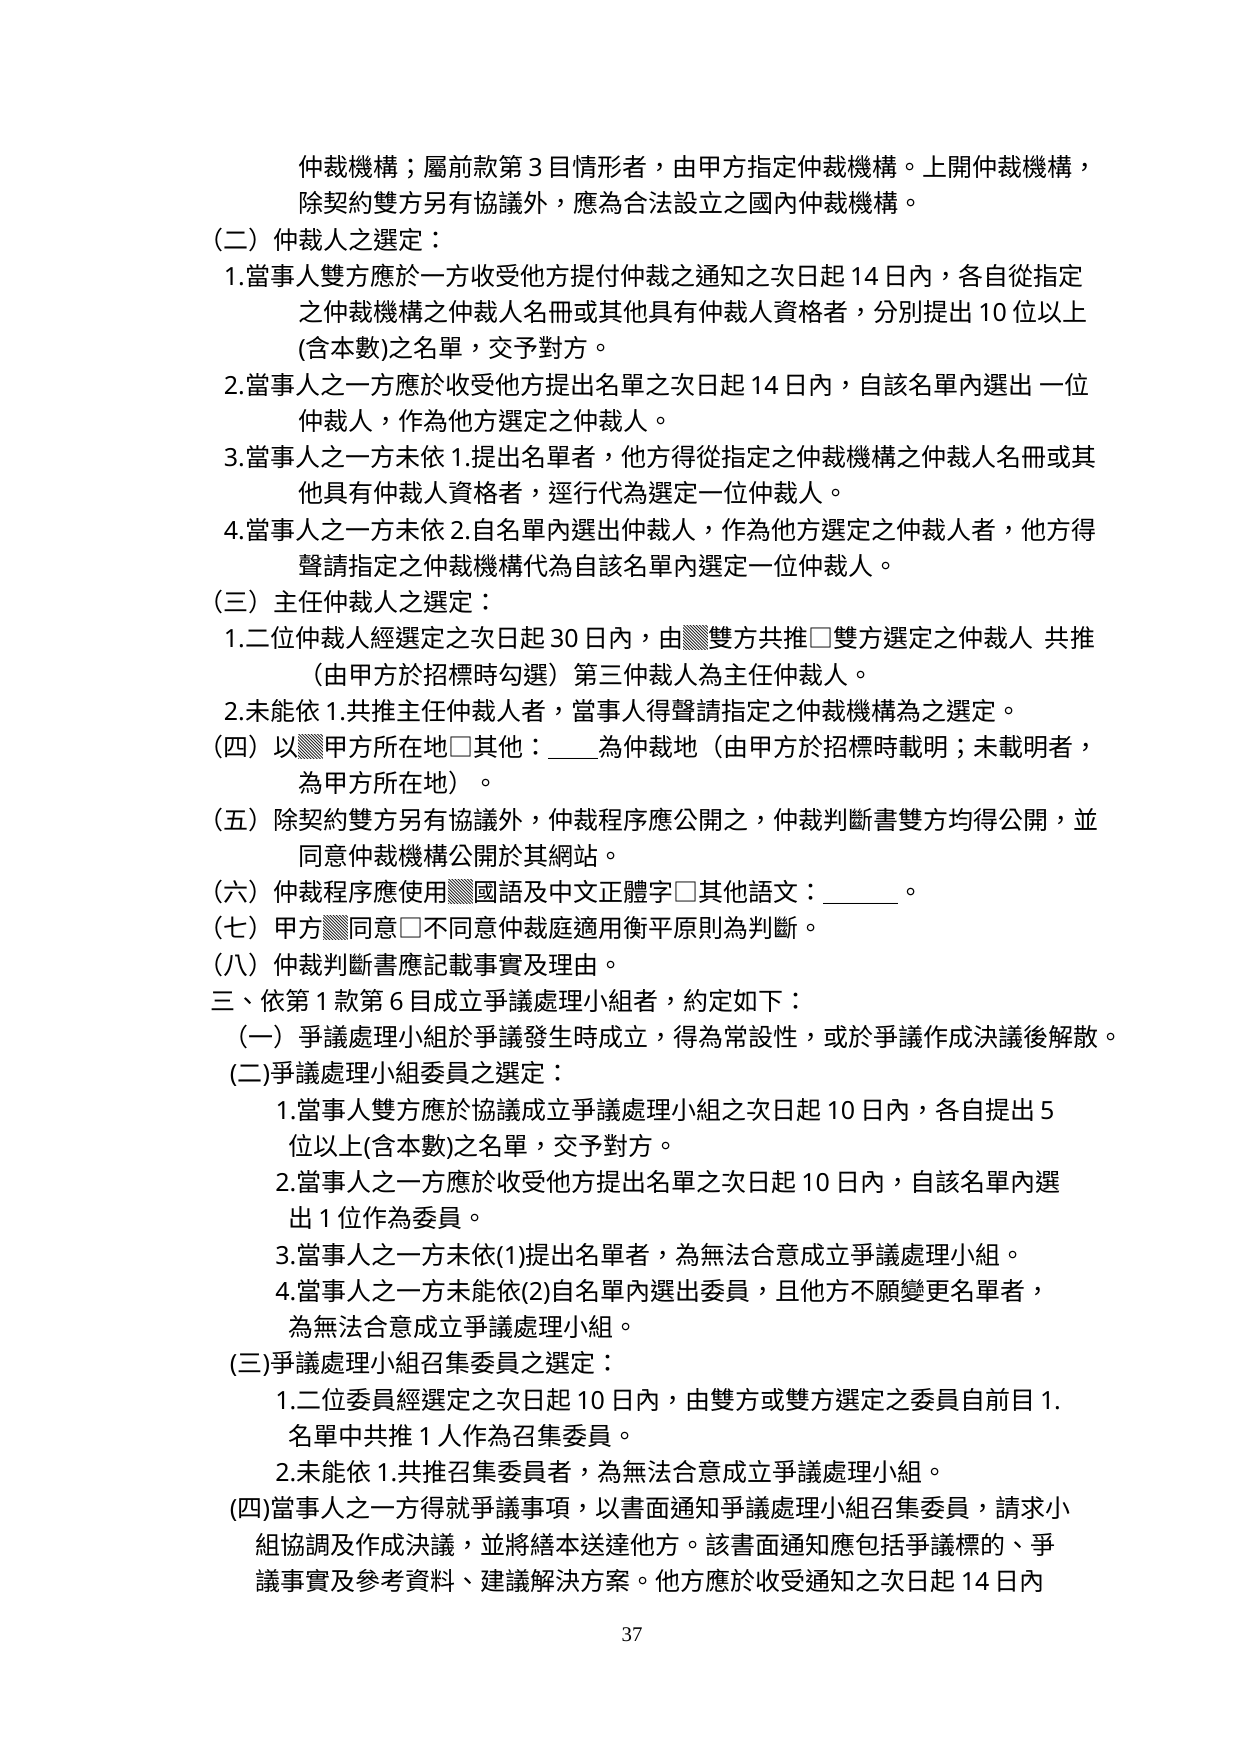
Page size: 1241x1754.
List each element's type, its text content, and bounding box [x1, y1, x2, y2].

text 1.當事人雙方應於協議成立爭議處理小組之次日起10日內，各自提出5 [243, 1090, 1098, 1126]
text 4.當事人之一方未能依(2)自名單內選出委員，且他方不願變更名單者， [243, 1271, 1098, 1308]
text 1.當事人雙方應於一方收受他方提付仲裁之通知之次日起14日內，各自從指定之仲裁機構之仲裁人名冊或其他具有仲裁人資格者，分別提出10位以上(含本數)之名單，交予對方。 [165, 256, 1098, 365]
text 1.二位委員經選定之次日起10日內，由雙方或雙方選定之委員自前目1. [243, 1380, 1098, 1416]
text （四）以▓甲方所在地□其他：＿＿為仲裁地（由甲方於招標時載明；未載明者，為甲方所在地）。 [165, 728, 1098, 800]
text 仲裁機構；屬前款第3目情形者，由甲方指定仲裁機構。上開仲裁機構，除契約雙方另有協議外，應為合法設立之國內仲裁機構。 [165, 148, 1098, 220]
text 位以上(含本數)之名單，交予對方。 [243, 1126, 1098, 1163]
text （八）仲裁判斷書應記載事實及理由。 [165, 945, 1098, 981]
text （六）仲裁程序應使用▓國語及中文正體字□其他語文：＿＿＿。 [165, 873, 1098, 909]
text 為無法合意成立爭議處理小組。 [243, 1308, 1098, 1344]
text （七）甲方▓同意□不同意仲裁庭適用衡平原則為判斷。 [165, 909, 1098, 945]
text 3.當事人之一方未依1.提出名單者，他方得從指定之仲裁機構之仲裁人名冊或其他具有仲裁人資格者，逕行代為選定一位仲裁人。 [165, 438, 1098, 510]
text 名單中共推1人作為召集委員。 [243, 1416, 1098, 1453]
text (二)爭議處理小組委員之選定： [210, 1054, 1098, 1090]
text 2.未能依1.共推召集委員者，為無法合意成立爭議處理小組。 [243, 1453, 1098, 1489]
text 2.未能依1.共推主任仲裁人者，當事人得聲請指定之仲裁機構為之選定。 [165, 691, 1098, 728]
text 3.當事人之一方未依(1)提出名單者，為無法合意成立爭議處理小組。 [243, 1235, 1098, 1271]
text 2.當事人之一方應於收受他方提出名單之次日起10日內，自該名單內選 [243, 1163, 1098, 1199]
text 組協調及作成決議，並將繕本送達他方。該書面通知應包括爭議標的、爭 [210, 1525, 1098, 1561]
text 議事實及參考資料、建議解決方案。他方應於收受通知之次日起14日內 [210, 1561, 1098, 1598]
text 2.當事人之一方應於收受他方提出名單之次日起14日內，自該名單內選出 一位仲裁人，作為他方選定之仲裁人。 [165, 365, 1098, 438]
text 1.二位仲裁人經選定之次日起30日內，由▓雙方共推□雙方選定之仲裁人 共推（由甲方於招標時勾選）第三仲裁人為主任仲裁人。 [165, 619, 1098, 691]
text （五）除契約雙方另有協議外，仲裁程序應公開之，仲裁判斷書雙方均得公開，並同意仲裁機構公開於其網站。 [165, 800, 1098, 873]
text (三)爭議處理小組召集委員之選定： [210, 1344, 1098, 1380]
text 出1位作為委員。 [243, 1199, 1098, 1235]
text （二）仲裁人之選定： [165, 220, 1098, 256]
text (四)當事人之一方得就爭議事項，以書面通知爭議處理小組召集委員，請求小 [210, 1489, 1098, 1525]
text （三）主任仲裁人之選定： [165, 583, 1098, 619]
text 三、依第1款第6目成立爭議處理小組者，約定如下： [184, 981, 1098, 1018]
text （一）爭議處理小組於爭議發生時成立，得為常設性，或於爭議作成決議後解散。 [210, 1018, 1098, 1054]
text 4.當事人之一方未依2.自名單內選出仲裁人，作為他方選定之仲裁人者，他方得聲請指定之仲裁機構代為自該名單內選定一位仲裁人。 [165, 510, 1098, 583]
